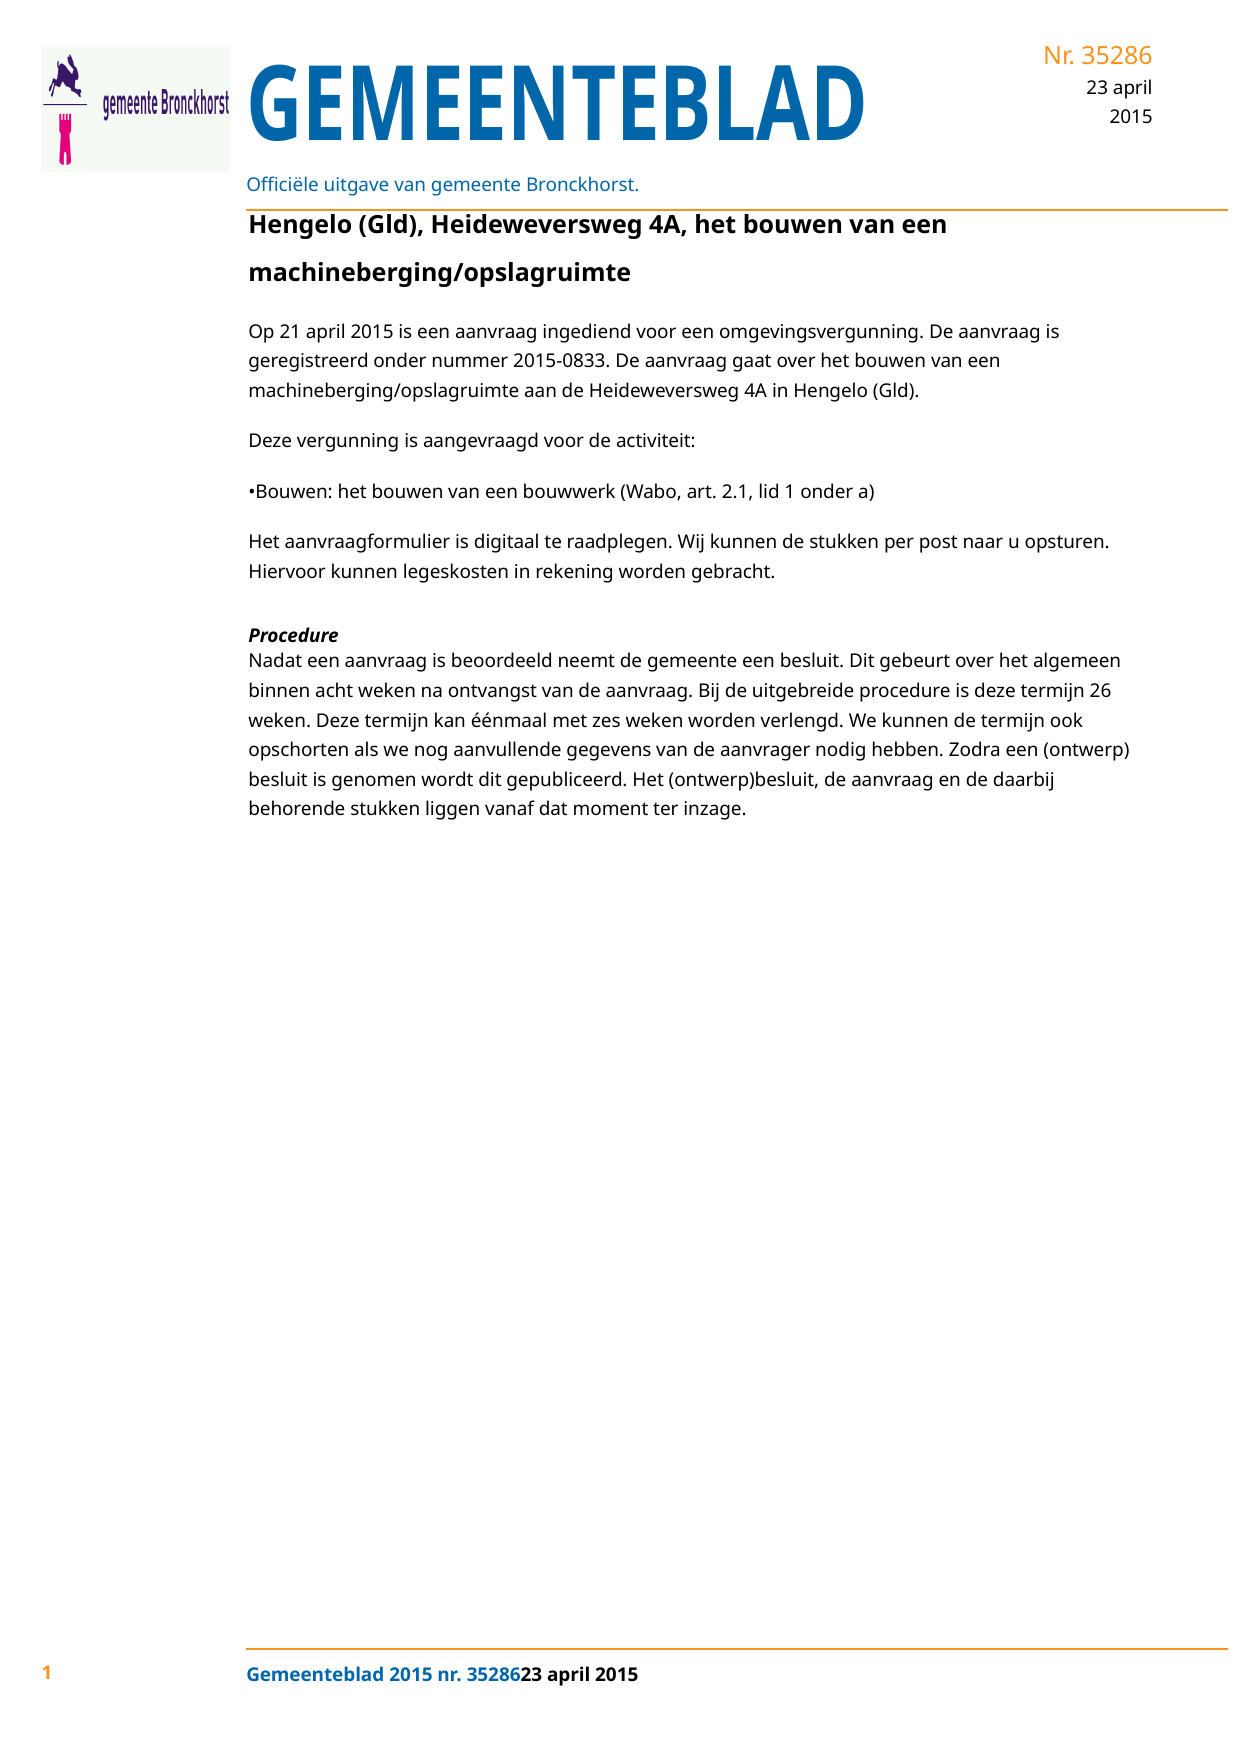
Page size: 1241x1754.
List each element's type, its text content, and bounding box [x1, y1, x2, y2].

picture [41, 47, 231, 172]
text Op 21 april 2015 is een aanvraag ingediend voor een omgevingsvergunning. De aanvraag is geregistreerd onder nummer 2015-0833. De aanvraag gaat over het bouwen van een machineberging/opslagruimte aan de Heideweversweg 4A in Hengelo (Gld). [248, 318, 1152, 403]
text Het aanvraagformulier is digitaal te raadplegen. Wij kunnen de stukken per post naar u opsturen. Hiervoor kunnen legeskosten in rekening worden gebracht. [248, 528, 1152, 584]
text Hengelo (Gld), Heideweversweg 4A, het bouwen van een machineberging/opslagruimte [248, 211, 1152, 288]
text Nadat een aanvraag is beoordeeld neemt de gemeente een besluit. Dit gebeurt over het algemeen binnen acht weken na ontvangst van de aanvraag. Bij de uitgebreide procedure is deze termijn 26 weken. Deze termijn kan éénmaal met zes weken worden verlengd. We kunnen de termijn ook opschorten als we nog aanvullende gegevens van de aanvrager nodig hebben. Zodra een (ontwerp) besluit is genomen wordt dit gepubliceerd. Het (ontwerp)besluit, de aanvraag en de daarbij behorende stukken liggen vanaf dat moment ter inzage. [248, 648, 1152, 821]
text Deze vergunning is aangevraagd voor de activiteit: [248, 427, 1152, 453]
text Procedure [248, 622, 1152, 648]
text •Bouwen: het bouwen van een bouwwerk (Wabo, art. 2.1, lid 1 onder a) [248, 478, 1152, 504]
